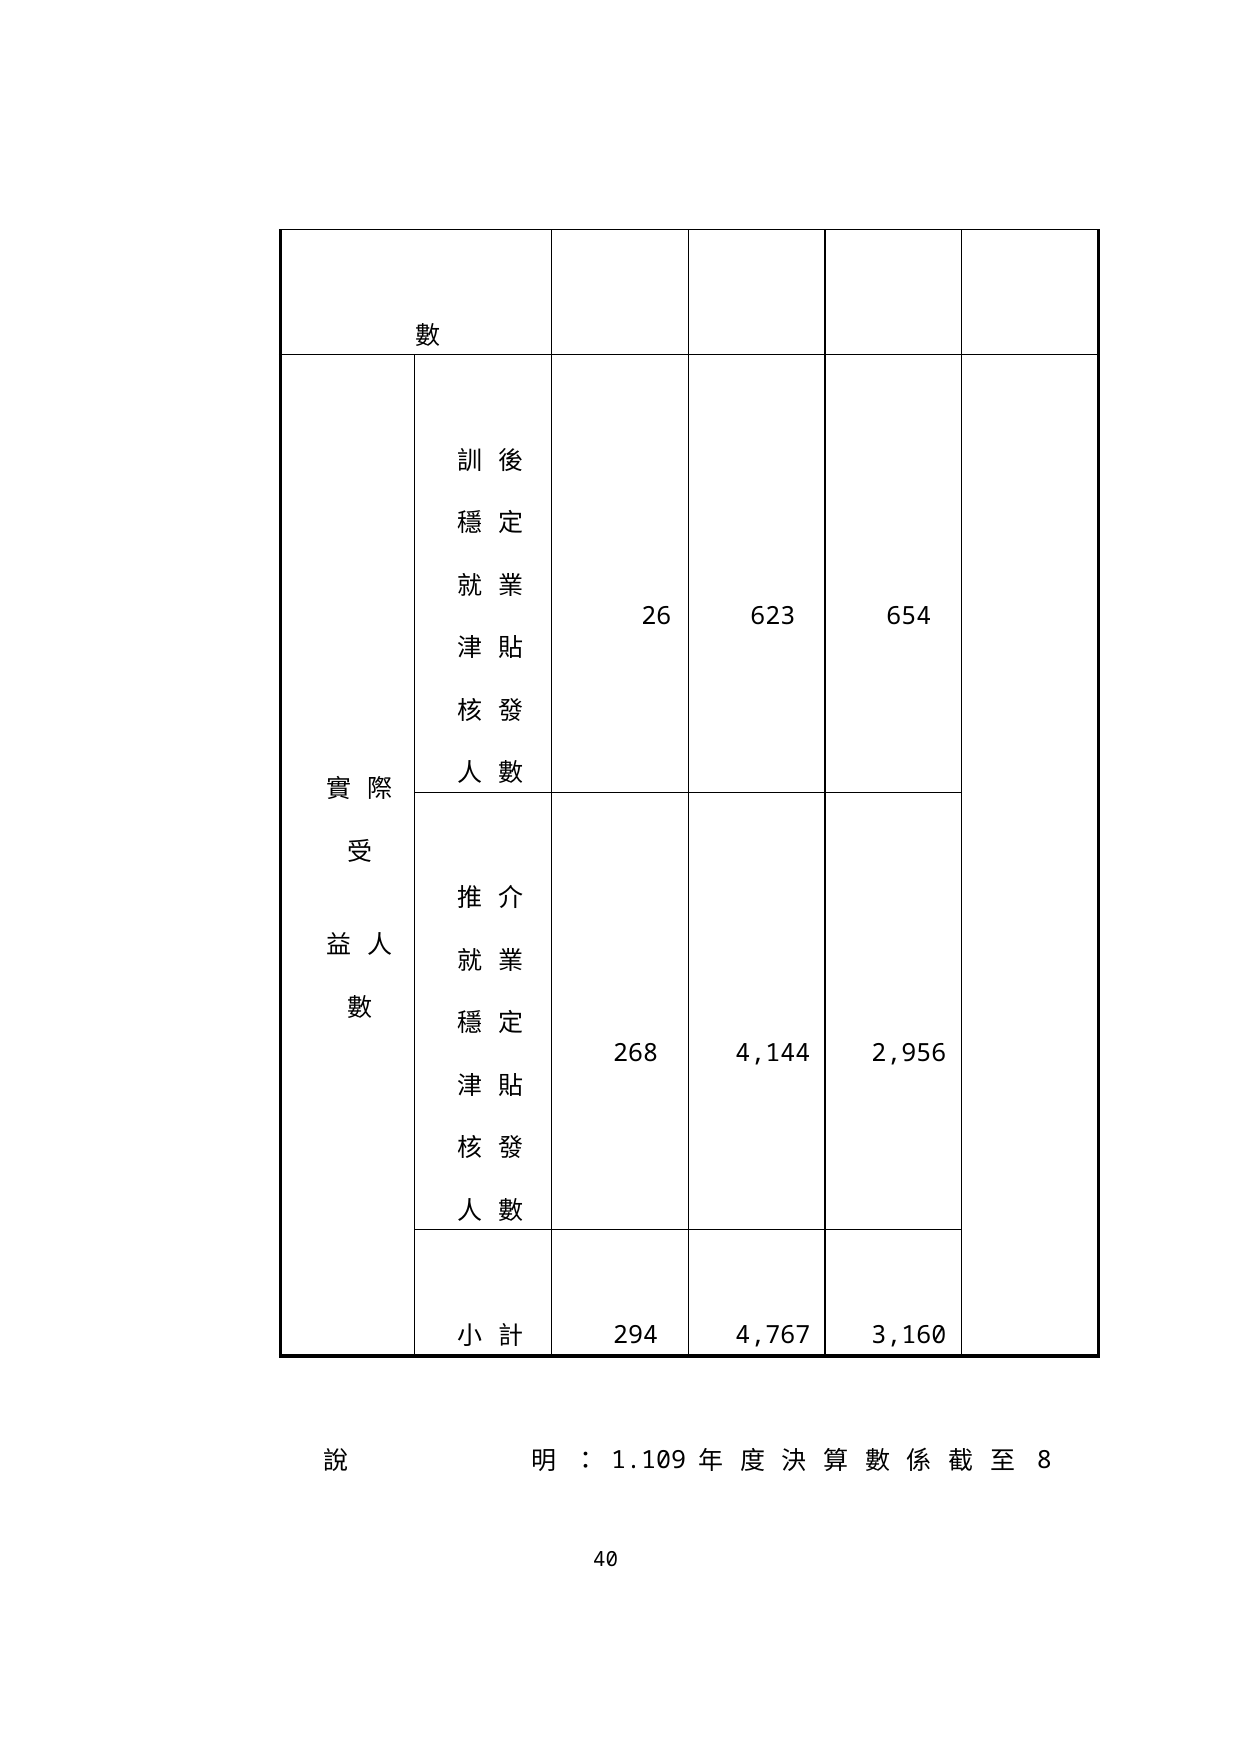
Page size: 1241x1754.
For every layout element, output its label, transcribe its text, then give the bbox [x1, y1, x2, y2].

table_cell 268 [552, 793, 688, 1229]
table_cell 小計 [415, 1230, 551, 1354]
table_cell 654 [826, 355, 961, 792]
text 說 明：1.109年度決算數係截至8 [256, 1417, 1065, 1479]
table_cell 推介就業穩定津貼核發人數 [415, 793, 551, 1229]
table_cell [826, 230, 961, 354]
table_cell 2,956 [826, 793, 961, 1229]
table_cell [962, 230, 1097, 354]
table_cell 294 [552, 1230, 688, 1354]
table_cell 4,144 [689, 793, 824, 1229]
table_cell 623 [689, 355, 824, 792]
table_cell [962, 355, 1097, 1354]
table_cell 26 [552, 355, 688, 792]
table_cell [689, 230, 824, 354]
table_cell 3,160 [826, 1230, 961, 1354]
table_cell 實際受 益人數 [282, 355, 414, 1354]
table_cell 4,767 [689, 1230, 824, 1354]
table_cell [552, 230, 688, 354]
table_cell 訓後穩定就業津貼核發人數 [415, 355, 551, 792]
table_cell 數 [282, 230, 551, 354]
